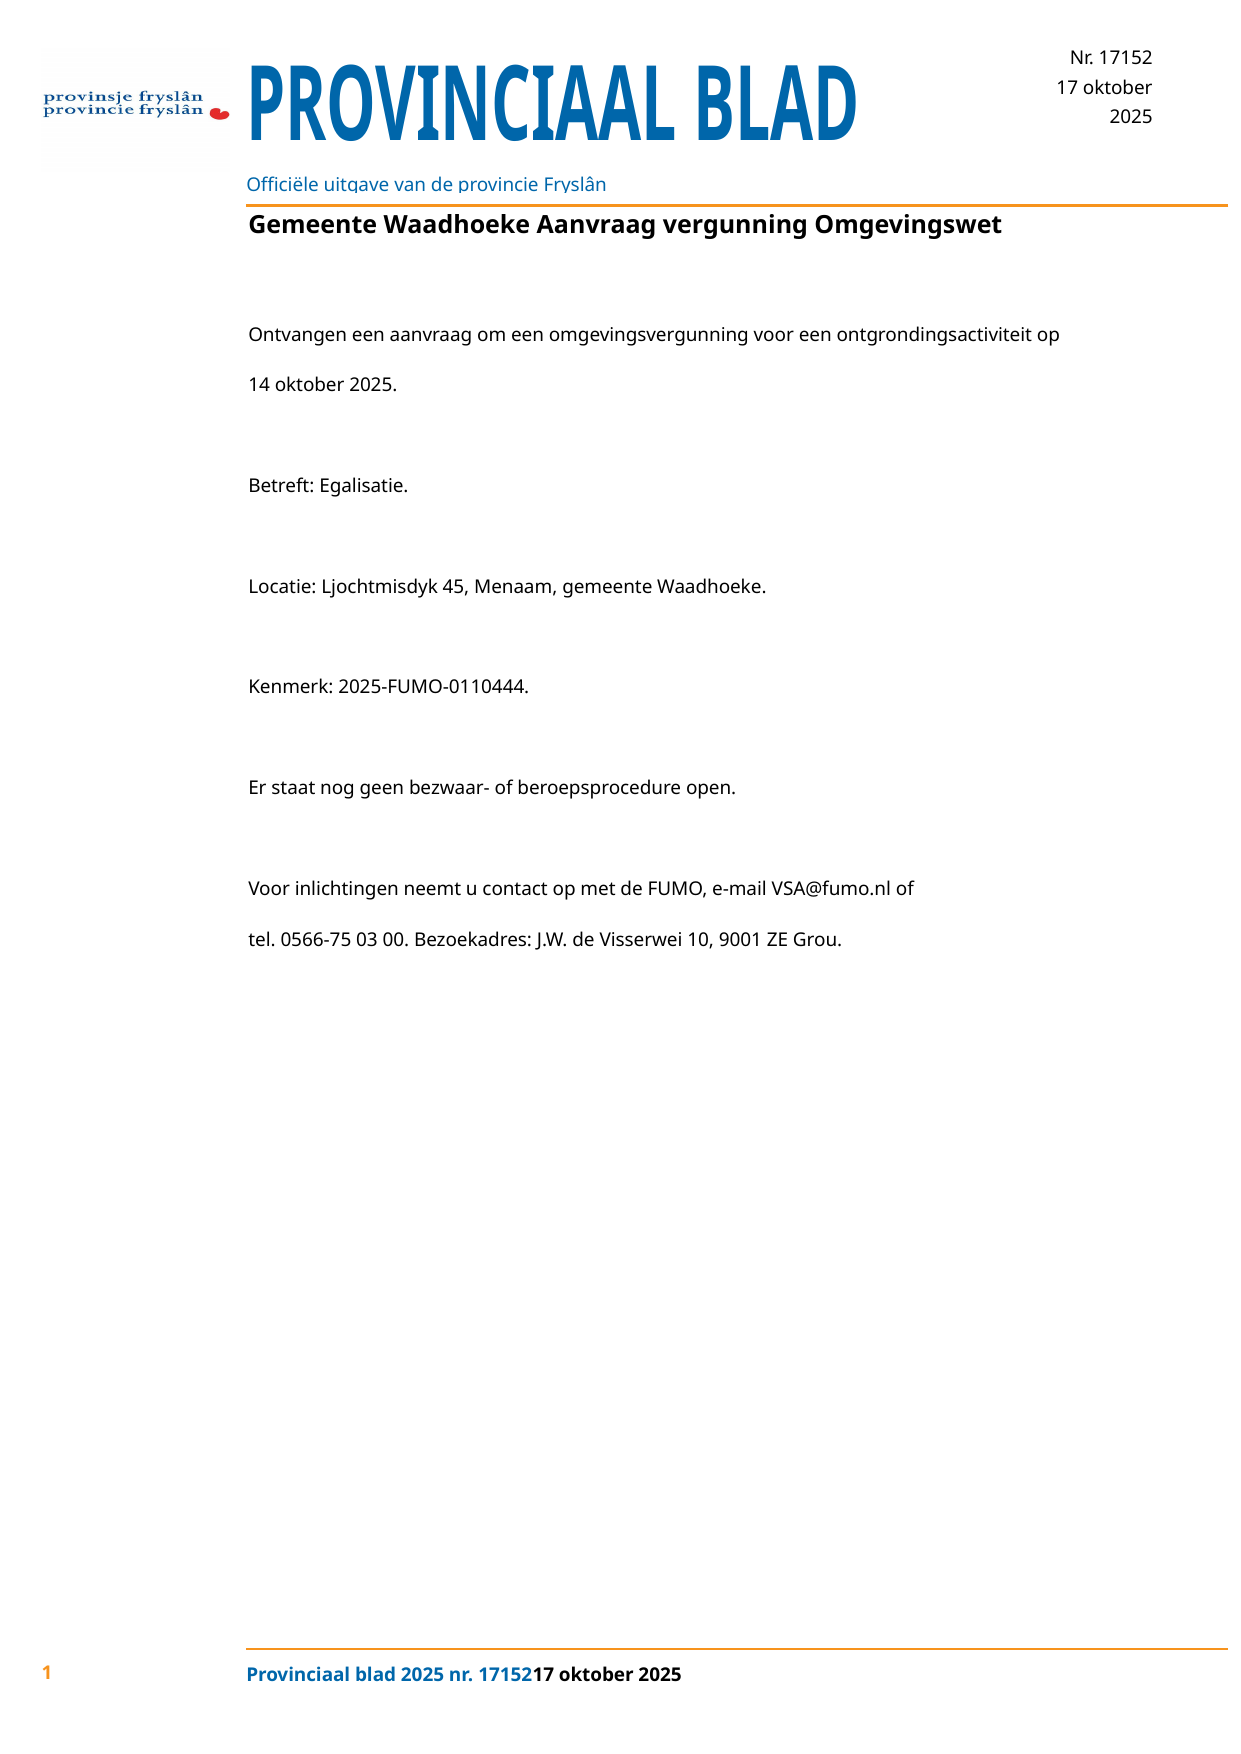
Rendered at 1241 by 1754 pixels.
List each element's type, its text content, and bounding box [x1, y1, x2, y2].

text 14 oktober 2025. [248, 371, 1152, 397]
text Er staat nog geen bezwaar- of beroepsprocedure open. [248, 774, 1152, 800]
text tel. 0566-75 03 00. Bezoekadres: J.W. de Visserwei 10, 9001 ZE Grou. [248, 926, 1152, 951]
text Ontvangen een aanvraag om een omgevingsvergunning voor een ontgrondingsactiviteit op [248, 321, 1152, 346]
text Voor inlichtingen neemt u contact op met de FUMO, e-mail VSA@fumo.nl of [248, 875, 1152, 901]
text Gemeente Waadhoeke Aanvraag vergunning Omgevingswet [248, 207, 1152, 241]
text Betreft: Egalisatie. [248, 472, 1152, 498]
text Kenmerk: 2025-FUMO-0110444. [248, 674, 1152, 699]
text Locatie: Ljochtmisdyk 45, Menaam, gemeente Waadhoeke. [248, 573, 1152, 598]
picture [41, 47, 231, 172]
